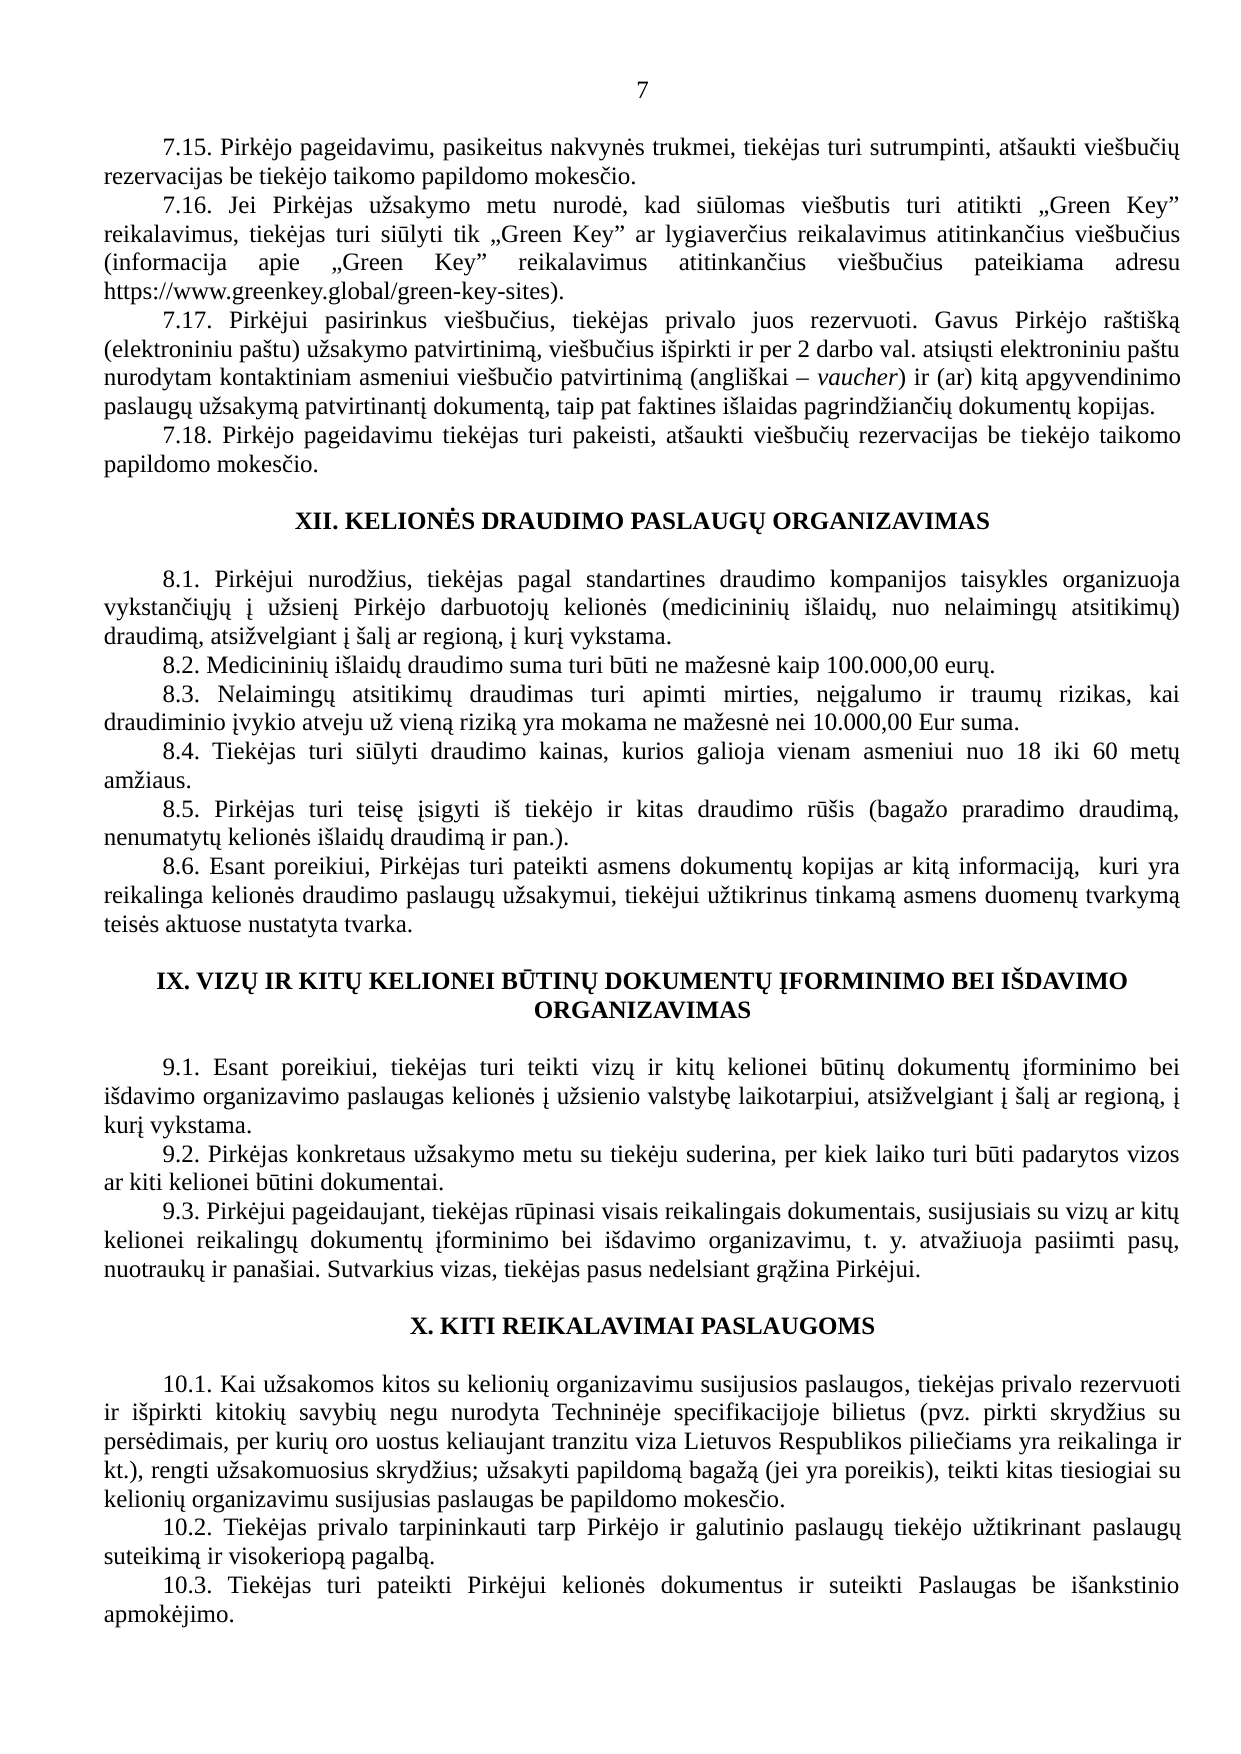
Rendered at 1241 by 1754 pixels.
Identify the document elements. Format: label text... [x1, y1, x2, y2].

text 10.2. Tiekėjas privalo tarpininkauti tarp Pirkėjo ir galutinio paslaugų tiekėjo užtikrinant paslaugų suteikimą ir visokeriopą pagalbą. [103, 1512, 1181, 1570]
text 9.2. Pirkėjas konkretaus užsakymo metu su tiekėju suderina, per kiek laiko turi būti padarytos vizos ar kiti kelionei būtini dokumentai. [103, 1139, 1181, 1196]
text 8.4. Tiekėjas turi siūlyti draudimo kainas, kurios galioja vienam asmeniui nuo 18 iki 60 metų amžiaus. [103, 736, 1181, 794]
text 9.1. Esant poreikiui, tiekėjas turi teikti vizų ir kitų kelionei būtinų dokumentų įforminimo bei išdavimo organizavimo paslaugas kelionės į užsienio valstybę laikotarpiui, atsižvelgiant į šalį ar regioną, į kurį vykstama. [103, 1052, 1181, 1139]
text 10.3. Tiekėjas turi pateikti Pirkėjui kelionės dokumentus ir suteikti Paslaugas be išankstinio apmokėjimo. [103, 1570, 1181, 1627]
text 7.15. Pirkėjo pageidavimu, pasikeitus nakvynės trukmei, tiekėjas turi sutrumpinti, atšaukti viešbučių rezervacijas be tiekėjo taikomo papildomo mokesčio. [103, 132, 1181, 190]
text 8.6. Esant poreikiui, Pirkėjas turi pateikti asmens dokumentų kopijas ar kitą informaciją, kuri yra reikalinga kelionės draudimo paslaugų užsakymui, tiekėjui užtikrinus tinkamą asmens duomenų tvarkymą teisės aktuose nustatyta tvarka. [103, 851, 1181, 937]
text 9.3. Pirkėjui pageidaujant, tiekėjas rūpinasi visais reikalingais dokumentais, susijusiais su vizų ar kitų kelionei reikalingų dokumentų įforminimo bei išdavimo organizavimu, t. y. atvažiuoja pasiimti pasų, nuotraukų ir panašiai. Sutvarkius vizas, tiekėjas pasus nedelsiant grąžina Pirkėjui. [103, 1196, 1181, 1282]
text 8.5. Pirkėjas turi teisę įsigyti iš tiekėjo ir kitas draudimo rūšis (bagažo praradimo draudimą, nenumatytų kelionės išlaidų draudimą ir pan.). [103, 794, 1181, 851]
text XII. KELIONĖS DRAUDIMO PASLAUGŲ ORGANIZAVIMAS [103, 506, 1181, 535]
text 8.3. Nelaimingų atsitikimų draudimas turi apimti mirties, neįgalumo ir traumų rizikas, kai draudiminio įvykio atveju už vieną riziką yra mokama ne mažesnė nei 10.000,00 Eur suma. [103, 679, 1181, 736]
text 10.1. Kai užsakomos kitos su kelionių organizavimu susijusios paslaugos, tiekėjas privalo rezervuoti ir išpirkti kitokių savybių negu nurodyta Techninėje specifikacijoje bilietus (pvz. pirkti skrydžius su persėdimais, per kurių oro uostus keliaujant tranzitu viza Lietuvos Respublikos piliečiams yra reikalinga ir kt.), rengti užsakomuosius skrydžius; užsakyti papildomą bagažą (jei yra poreikis), teikti kitas tiesiogiai su kelionių organizavimu susijusias paslaugas be papildomo mokesčio. [103, 1369, 1181, 1512]
text 7.18. Pirkėjo pageidavimu tiekėjas turi pakeisti, atšaukti viešbučių rezervacijas be tiekėjo taikomo papildomo mokesčio. [103, 420, 1181, 477]
text X. KITI REIKALAVIMAI PASLAUGOMS [103, 1311, 1181, 1340]
text 8.2. Medicininių išlaidų draudimo suma turi būti ne mažesnė kaip 100.000,00 eurų. [103, 650, 1181, 679]
text 8.1. Pirkėjui nurodžius, tiekėjas pagal standartines draudimo kompanijos taisykles organizuoja vykstančiųjų į užsienį Pirkėjo darbuotojų kelionės (medicininių išlaidų, nuo nelaimingų atsitikimų) draudimą, atsižvelgiant į šalį ar regioną, į kurį vykstama. [103, 564, 1181, 650]
text IX. VIZŲ IR KITŲ KELIONEI BŪTINŲ DOKUMENTŲ ĮFORMINIMO BEI IŠDAVIMO ORGANIZAVIMAS [103, 966, 1181, 1024]
text 7.16. Jei Pirkėjas užsakymo metu nurodė, kad siūlomas viešbutis turi atitikti „Green Key” reikalavimus, tiekėjas turi siūlyti tik „Green Key” ar lygiaverčius reikalavimus atitinkančius viešbučius (informacija apie „Green Key” reikalavimus atitinkančius viešbučius pateikiama adresu https://www.greenkey.global/green-key-sites). [103, 190, 1181, 305]
text 7.17. Pirkėjui pasirinkus viešbučius, tiekėjas privalo juos rezervuoti. Gavus Pirkėjo raštišką (elektroniniu paštu) užsakymo patvirtinimą, viešbučius išpirkti ir per 2 darbo val. atsiųsti elektroniniu paštu nurodytam kontaktiniam asmeniui viešbučio patvirtinimą (angliškai – vaucher) ir (ar) kitą apgyvendinimo paslaugų užsakymą patvirtinantį dokumentą, taip pat faktines išlaidas pagrindžiančių dokumentų kopijas. [103, 305, 1181, 420]
